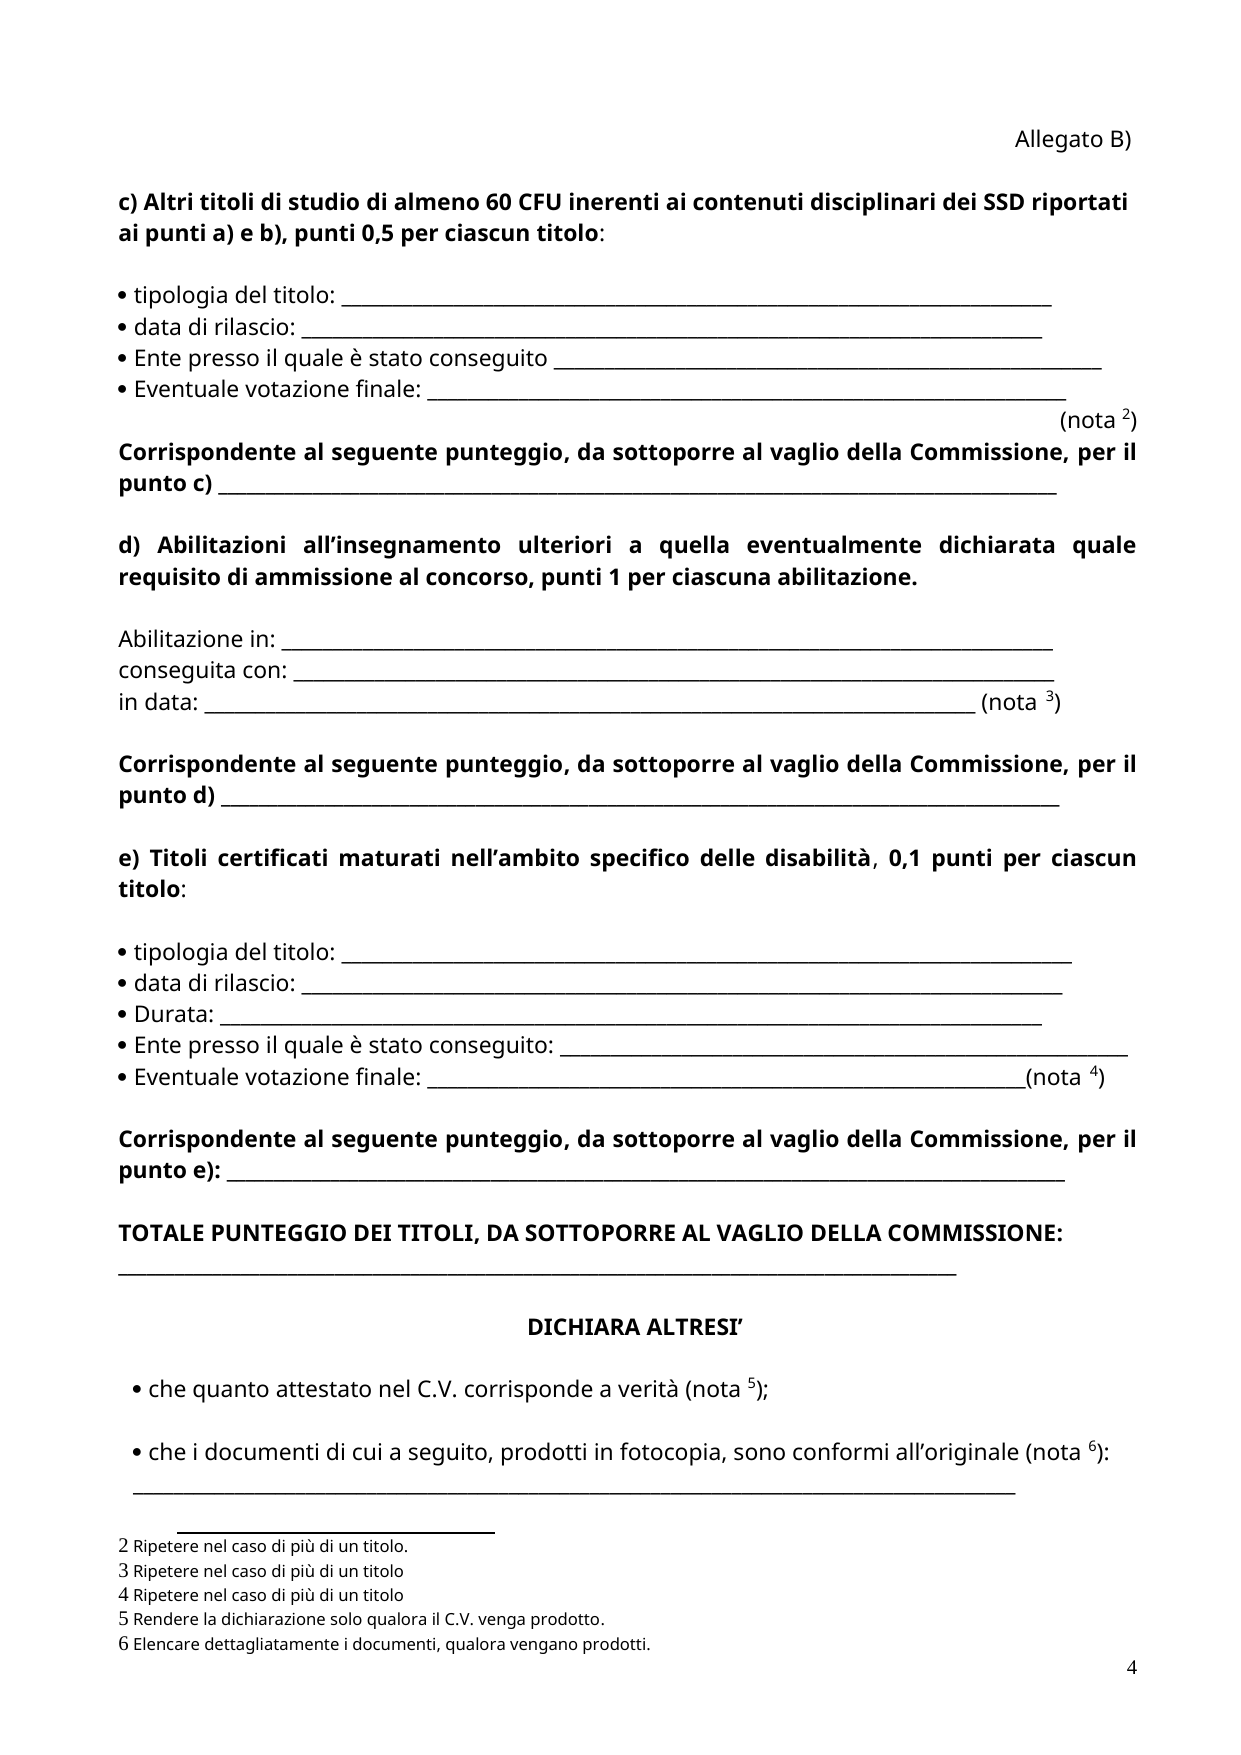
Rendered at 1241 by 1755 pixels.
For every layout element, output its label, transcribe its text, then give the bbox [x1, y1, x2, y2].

text  Eventuale votazione finale: _______________________________________________________________ [118, 373, 1137, 404]
text Ripetere nel caso di più di un titolo. [118, 1533, 1108, 1558]
text Ripetere nel caso di più di un titolo [118, 1558, 1108, 1582]
text  tipologia del titolo: ______________________________________________________________________ [118, 279, 1137, 310]
text TOTALE PUNTEGGIO DEI TITOLI, DA SOTTOPORRE AL VAGLIO DELLA COMMISSIONE: [118, 1217, 1137, 1248]
text _________________________________________________________________________________________ [118, 1248, 1137, 1279]
text Corrispondente al seguente punteggio, da sottoporre al vaglio della Commissione, per il punto e): _________________________________________________________________________________________ [118, 1123, 1137, 1185]
text  Ente presso il quale è stato conseguito ______________________________________________________ [118, 342, 1137, 373]
text in data: ____________________________________________________________________________ (nota ) [118, 685, 1137, 717]
text DICHIARA ALTRESI’ [133, 1310, 1137, 1342]
text conseguita con: ___________________________________________________________________________ [118, 654, 1137, 685]
text  data di rilascio: ___________________________________________________________________________ [118, 967, 1137, 998]
text d) Abilitazioni all’insegnamento ulteriori a quella eventualmente dichiarata quale requisito di ammissione al concorso, punti 1 per ciascuna abilitazione. [118, 529, 1137, 592]
text Rendere la dichiarazione solo qualora il C.V. venga prodotto. [118, 1606, 1108, 1631]
text  che i documenti di cui a seguito, prodotti in fotocopia, sono conformi all’originale (nota ): [133, 1435, 1137, 1467]
text c) Altri titoli di studio di almeno 60 CFU inerenti ai contenuti disciplinari dei SSD riportati ai punti a) e b), punti 0,5 per ciascun titolo: [118, 185, 1137, 248]
text Corrispondente al seguente punteggio, da sottoporre al vaglio della Commissione, per il punto d) _________________________________________________________________________________________ [118, 748, 1137, 810]
text  Ente presso il quale è stato conseguito: ________________________________________________________ [118, 1029, 1137, 1060]
text Ripetere nel caso di più di un titolo [118, 1582, 1108, 1606]
text _______________________________________________________________________________________ [133, 1467, 1137, 1498]
text Corrispondente al seguente punteggio, da sottoporre al vaglio della Commissione, per il punto c) _________________________________________________________________________________________ [118, 435, 1137, 498]
text Abilitazione in: ____________________________________________________________________________ [118, 623, 1137, 654]
text  data di rilascio: _________________________________________________________________________ [118, 310, 1137, 342]
text Elencare dettagliatamente i documenti, qualora vengano prodotti. [118, 1631, 1108, 1655]
text (nota ) [118, 404, 1137, 435]
text  che quanto attestato nel C.V. corrisponde a verità (nota ); [133, 1373, 1137, 1404]
text e) Titoli certificati maturati nell’ambito specifico delle disabilità, 0,1 punti per ciascun titolo: [118, 842, 1137, 904]
text  Eventuale votazione finale: ___________________________________________________________(nota ) [118, 1060, 1137, 1092]
text  tipologia del titolo: ________________________________________________________________________ [118, 935, 1137, 967]
text  Durata: _________________________________________________________________________________ [118, 998, 1137, 1029]
subtitle Allegato B) [133, 123, 1137, 154]
